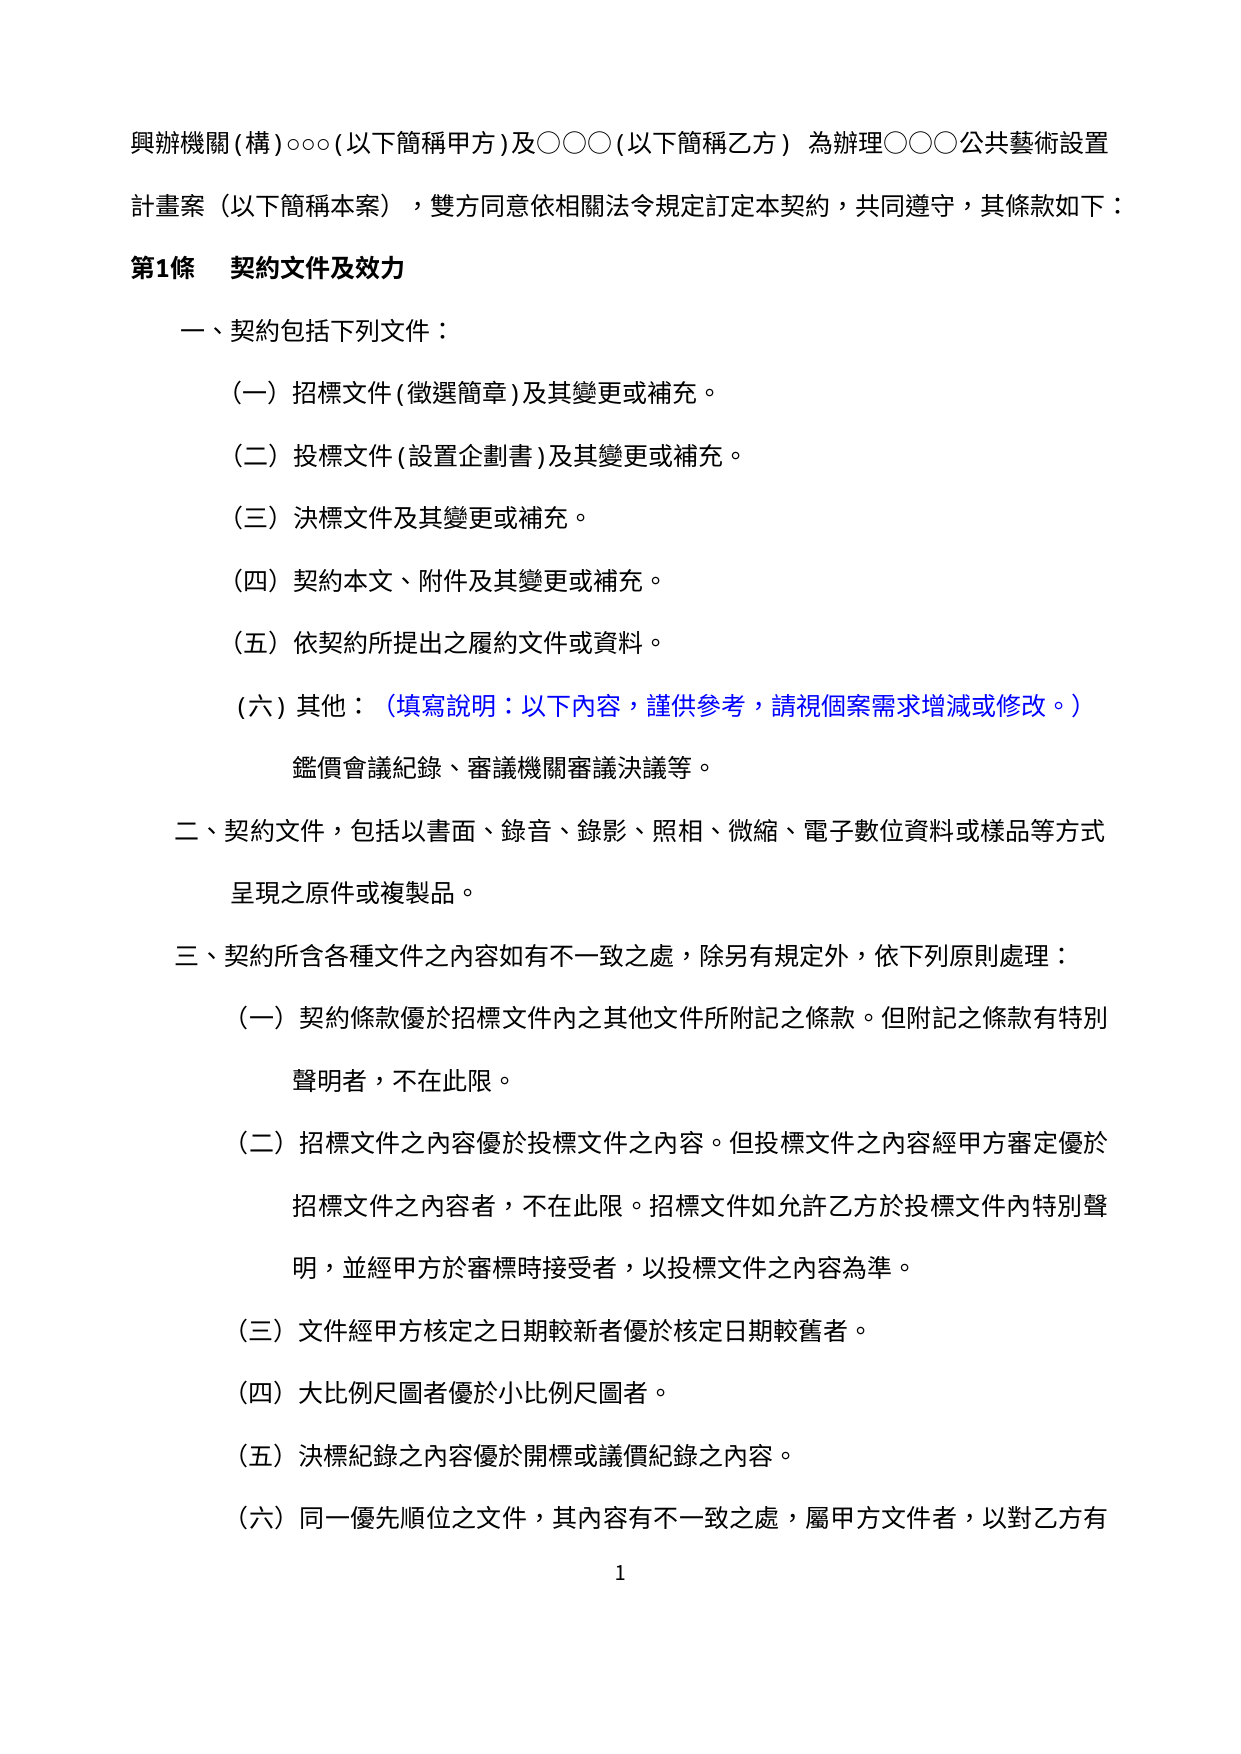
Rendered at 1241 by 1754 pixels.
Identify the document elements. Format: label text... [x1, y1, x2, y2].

text （三）文件經甲方核定之日期較新者優於核定日期較舊者。 [130, 1288, 1110, 1350]
list 契約文件及效力 [130, 225, 1110, 288]
text 二、契約文件，包括以書面、錄音、錄影、照相、微縮、電子數位資料或樣品等方式呈現之原件或複製品。 [174, 788, 1110, 913]
text (六) 其他：（填寫說明：以下內容，謹供參考，請視個案需求增減或修改。） [130, 663, 1110, 725]
text （二）投標文件(設置企劃書)及其變更或補充。 [130, 413, 1110, 475]
text （六）同一優先順位之文件，其內容有不一致之處，屬甲方文件者，以對乙方有 [224, 1475, 1110, 1538]
text 興辦機關(構)○○○(以下簡稱甲方)及○○○(以下簡稱乙方) 為辦理○○○公共藝術設置計畫案（以下簡稱本案），雙方同意依相關法令規定訂定本契約，共同遵守，其條款如下： [130, 100, 1110, 225]
text （一）契約條款優於招標文件內之其他文件所附記之條款。但附記之條款有特別聲明者，不在此限。 [224, 975, 1110, 1100]
text （三）決標文件及其變更或補充。 [130, 475, 1110, 538]
text （五）依契約所提出之履約文件或資料。 [130, 600, 1110, 663]
text （五）決標紀錄之內容優於開標或議價紀錄之內容。 [130, 1413, 1110, 1475]
text （一）招標文件(徵選簡章)及其變更或補充。 [130, 350, 1110, 413]
text 三、契約所含各種文件之內容如有不一致之處，除另有規定外，依下列原則處理： [130, 913, 1110, 975]
text 一、契約包括下列文件： [130, 288, 1110, 350]
text （四）契約本文、附件及其變更或補充。 [130, 538, 1110, 600]
text 鑑價會議紀錄、審議機關審議決議等。 [292, 725, 1110, 788]
text （二）招標文件之內容優於投標文件之內容。但投標文件之內容經甲方審定優於招標文件之內容者，不在此限。招標文件如允許乙方於投標文件內特別聲明，並經甲方於審標時接受者，以投標文件之內容為準。 [224, 1100, 1110, 1288]
text （四）大比例尺圖者優於小比例尺圖者。 [130, 1350, 1110, 1413]
